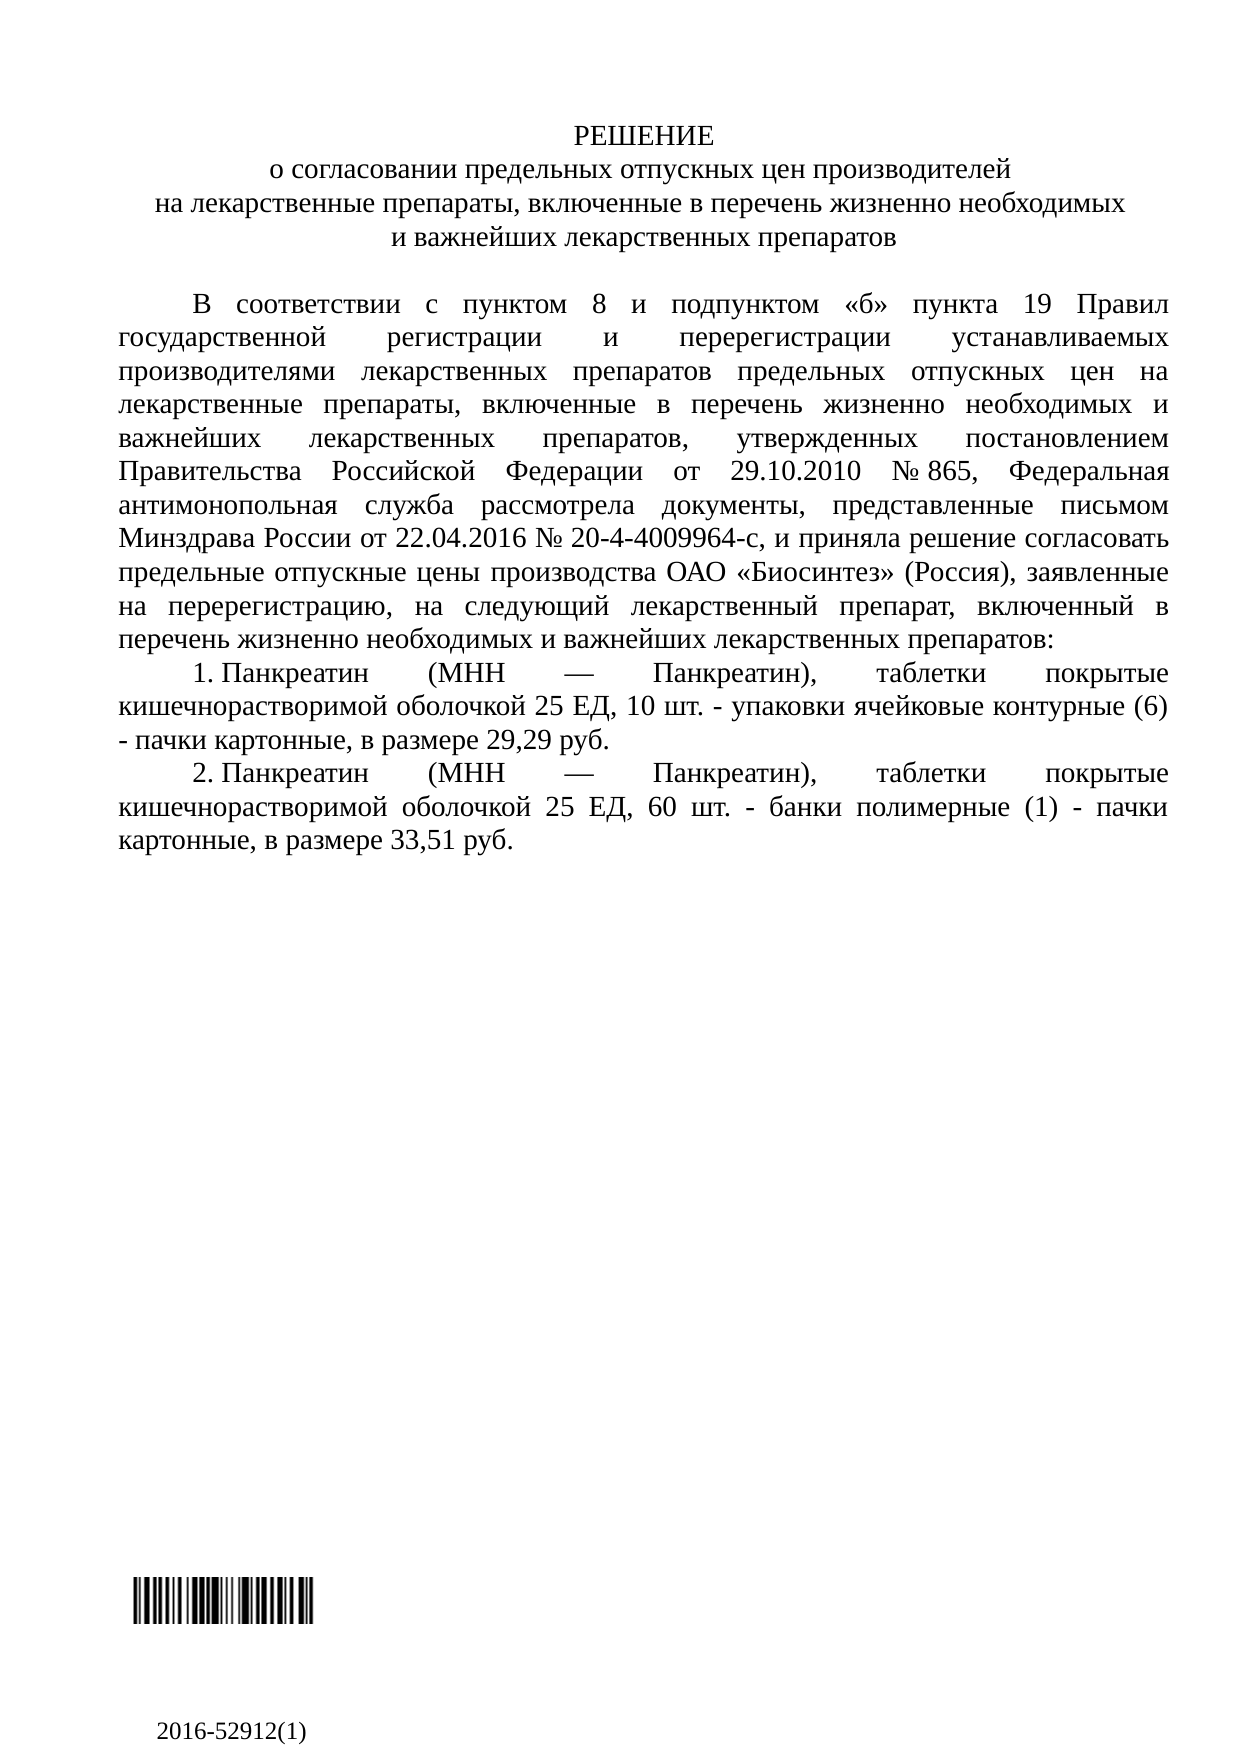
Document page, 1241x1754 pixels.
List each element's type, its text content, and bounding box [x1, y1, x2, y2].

text В соответствии с пунктом 8 и подпунктом «б» пункта 19 Правил государственной регистрации и перерегистрации устанавливаемых производителями лекарственных препаратов предельных отпускных цен на лекарственные препараты, включенные в перечень жизненно необходимых и важнейших лекарственных препаратов, утвержденных постановлением Правительства Российской Федерации от 29.10.2010 № 865, Федеральная антимонопольная служба рассмотрела документы, представленные письмом Минздрава России от 22.04.2016 № 20-4-4009964-с, и приняла решение согласовать предельные отпускные цены производства ОАО «Биосинтез» (Россия), заявленные на перерегистрацию, на следующий лекарственный препарат, включенный в перечень жизненно необходимых и важнейших лекарственных препаратов: [118, 286, 1170, 655]
text РЕШЕНИЕ [118, 118, 1170, 152]
text о согласовании предельных отпускных цен производителей [118, 152, 1170, 185]
text и важнейших лекарственных препаратов [118, 219, 1170, 252]
text на лекарственные препараты, включенные в перечень жизненно необходимых [118, 185, 1170, 219]
text 1. Панкреатин (МНН — Панкреатин), таблетки покрытые кишечнорастворимой оболочкой 25 ЕД, 10 шт. - упаковки ячейковые контурные (6) - пачки картонные, в размере 29,29 руб. [118, 655, 1170, 755]
picture [118, 1577, 331, 1624]
text 2. Панкреатин (МНН — Панкреатин), таблетки покрытые кишечнорастворимой оболочкой 25 ЕД, 60 шт. - банки полимерные (1) - пачки картонные, в размере 33,51 руб. [118, 755, 1170, 856]
